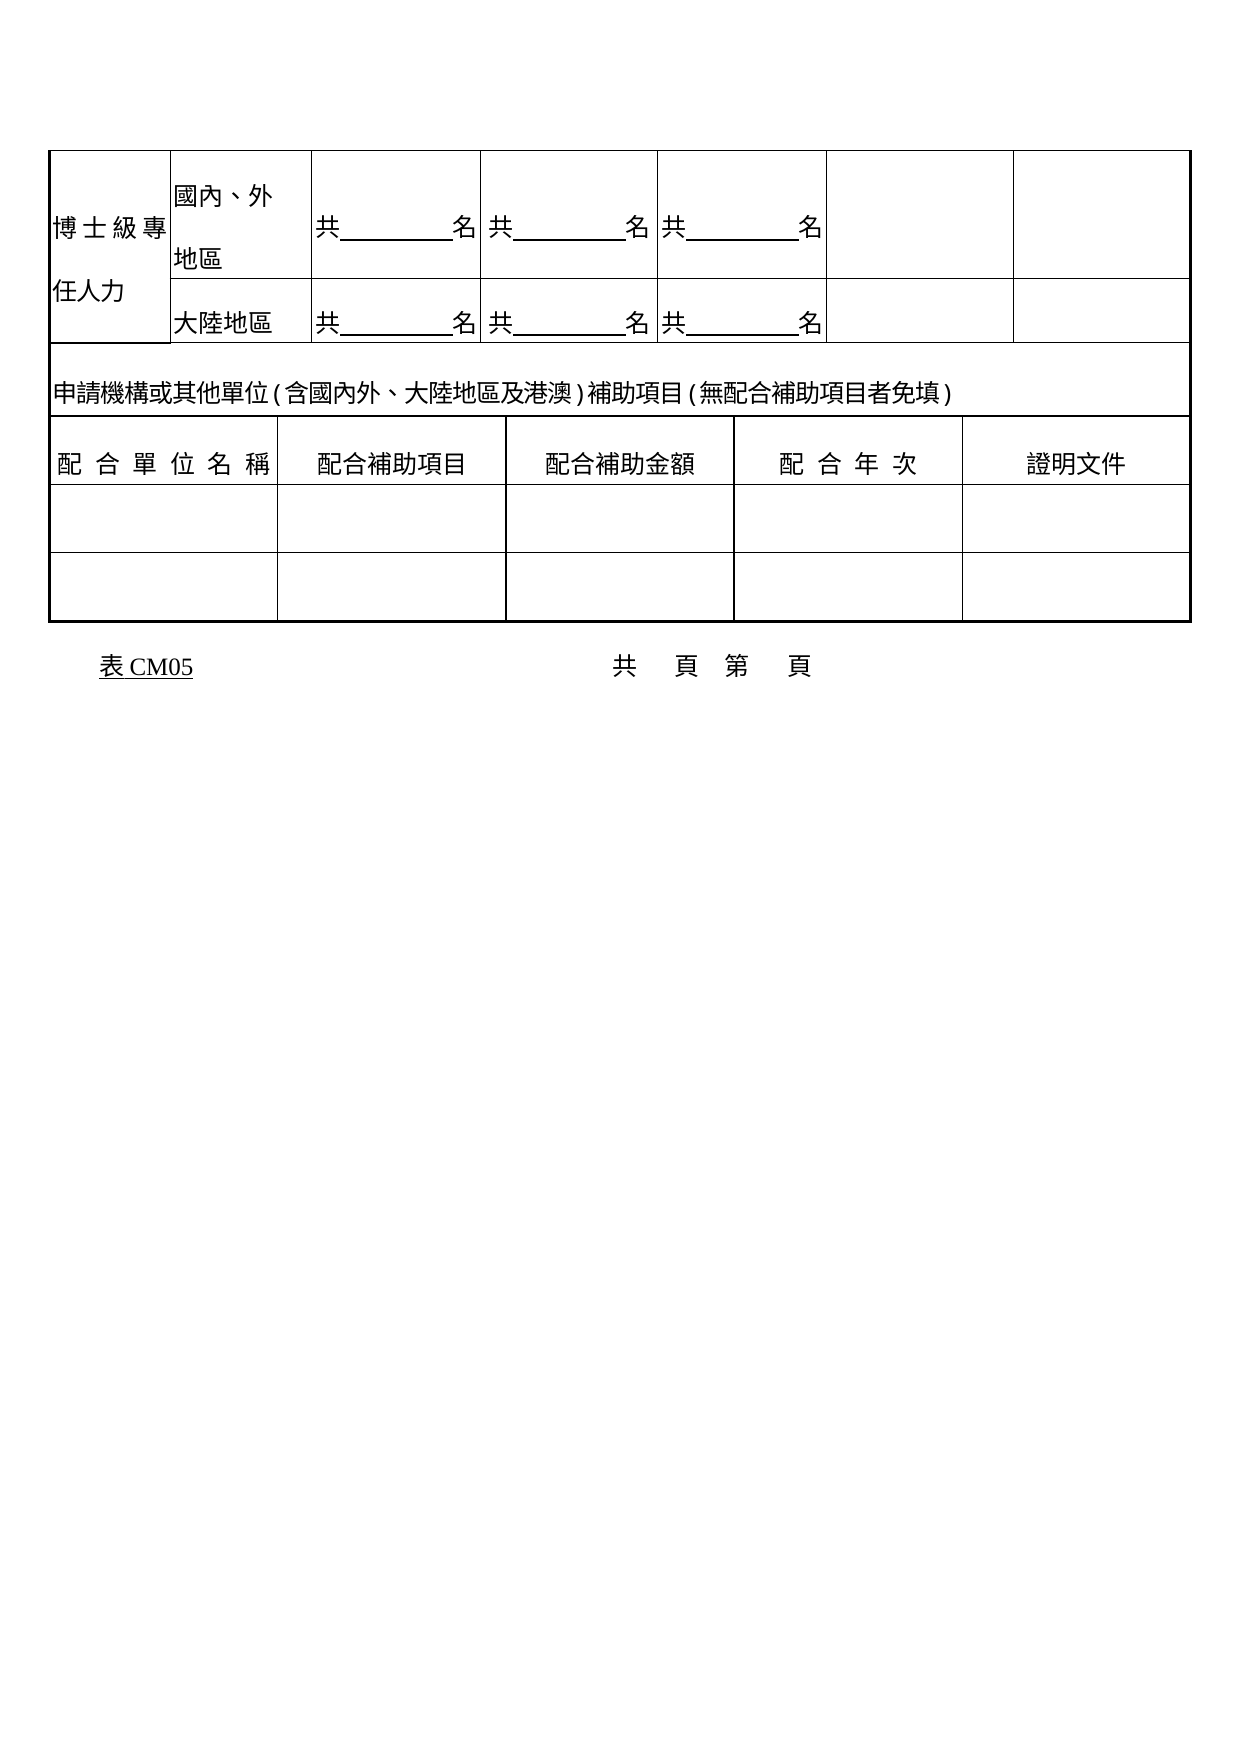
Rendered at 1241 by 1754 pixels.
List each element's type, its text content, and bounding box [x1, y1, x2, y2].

table_cell [735, 553, 962, 620]
table_cell [278, 553, 505, 620]
table_cell [735, 485, 962, 552]
table_cell 共 名 [658, 151, 826, 278]
table_cell [1014, 151, 1189, 278]
table_cell 配合補助項目 [278, 417, 505, 483]
table_cell [51, 553, 277, 620]
table_cell 配 合 年 次 [735, 417, 962, 483]
table_cell 國內、外 地區 [171, 151, 311, 278]
table_cell 配 合 單 位 名 稱 [51, 417, 277, 483]
table_cell [507, 553, 733, 620]
text 表CM05 共 頁 第 頁 [99, 623, 1139, 686]
table_cell [963, 485, 1189, 552]
table_cell 博士級專任人力 [51, 151, 170, 342]
table_cell [827, 279, 1013, 342]
table_cell 申請機構或其他單位(含國內外、大陸地區及港澳)補助項目(無配合補助項目者免填) [51, 343, 1189, 415]
table_cell 大陸地區 [171, 279, 311, 342]
table_cell 共 名 [481, 151, 657, 278]
table_cell 共 名 [312, 279, 480, 342]
table_cell [507, 485, 733, 552]
table_cell 配合補助金額 [507, 417, 733, 483]
table_cell [827, 151, 1013, 278]
table_cell [278, 485, 505, 552]
table_cell [51, 485, 277, 552]
table_cell [1014, 279, 1189, 342]
table_cell 證明文件 [963, 417, 1189, 483]
table_cell 共 名 [658, 279, 826, 342]
table_cell 共 名 [312, 151, 480, 278]
table_cell 共 名 [481, 279, 657, 342]
table_cell [963, 553, 1189, 620]
